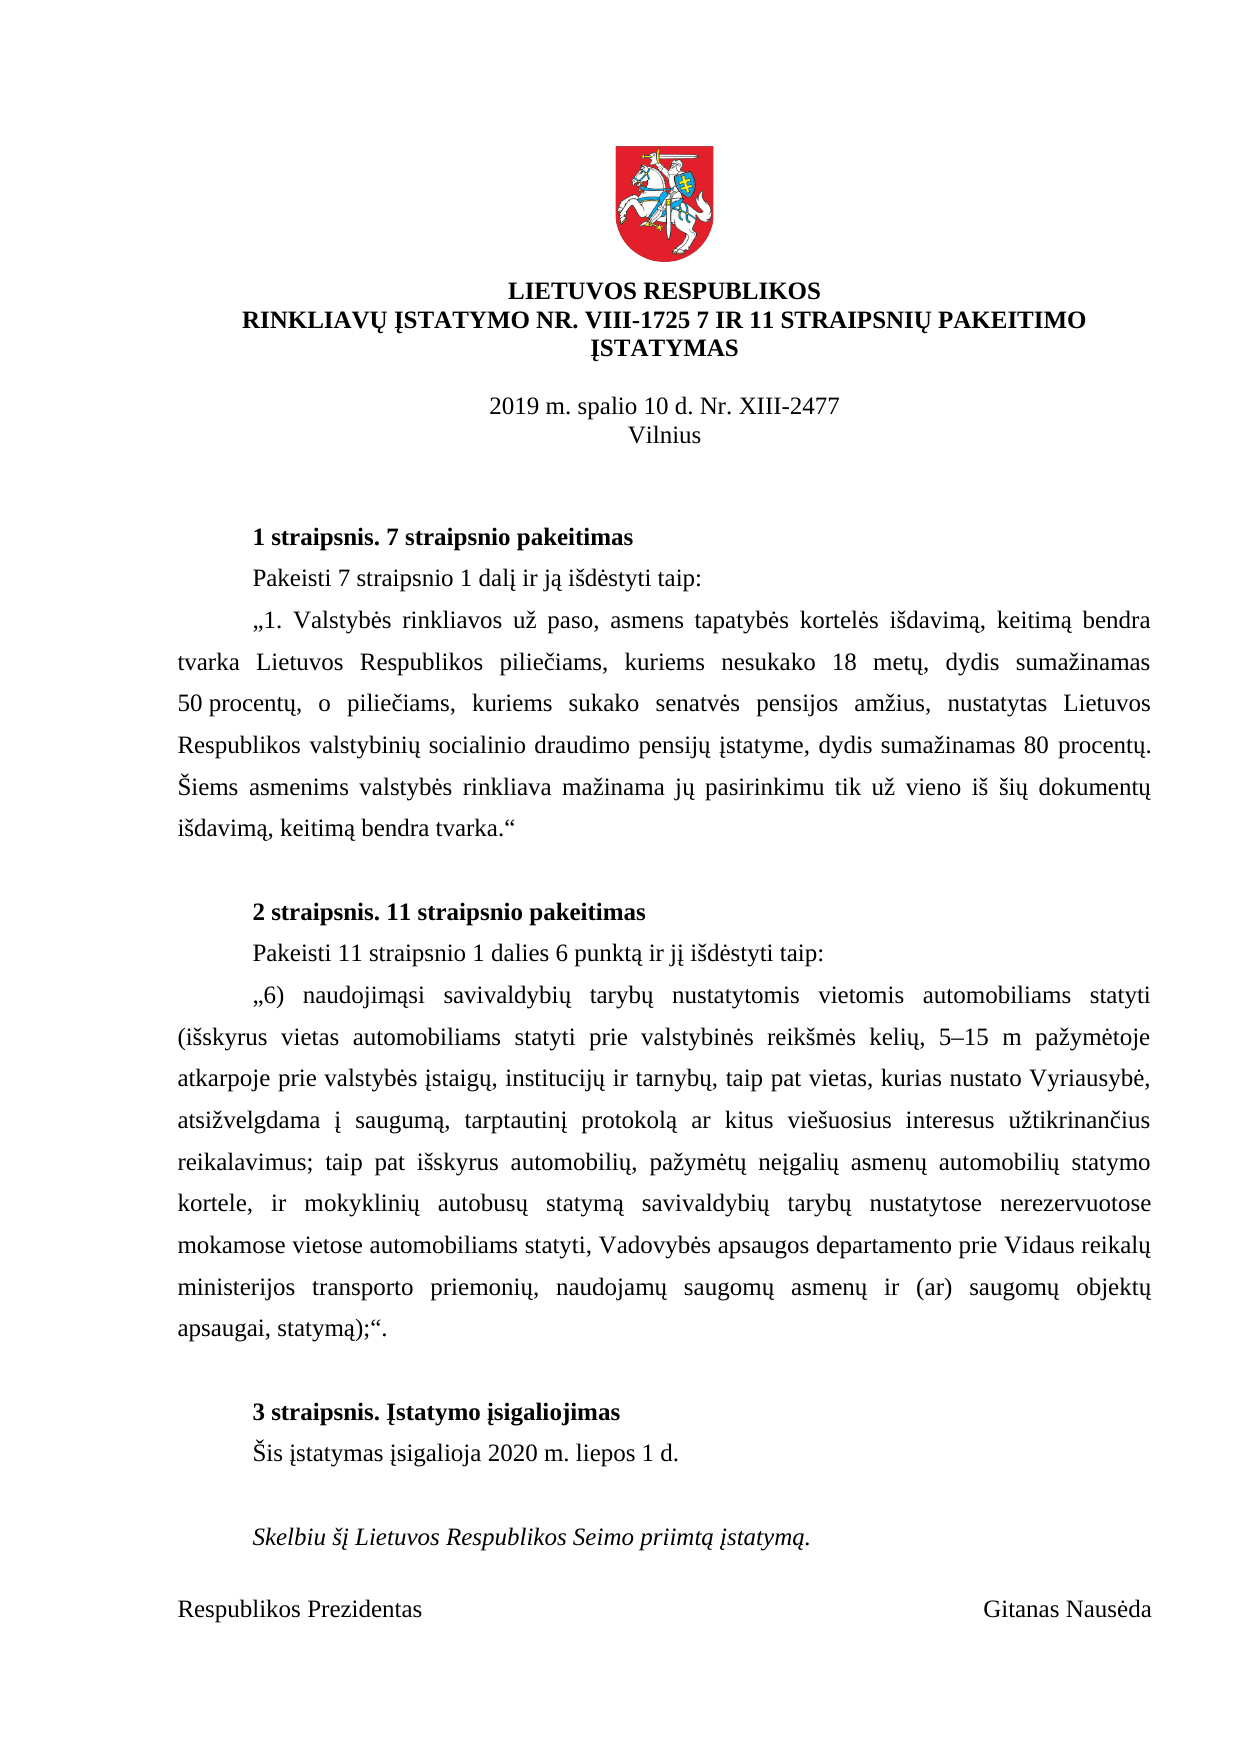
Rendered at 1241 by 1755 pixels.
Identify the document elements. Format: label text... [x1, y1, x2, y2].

text LIETUVOS RESPUBLIKOS [177, 276, 1152, 305]
text Šis įstatymas įsigalioja 2020 m. liepos 1 d. [177, 1426, 1152, 1467]
text RINKLIAVŲ ĮSTATYMO NR. VIII-1725 7 IR 11 STRAIPSNIŲ PAKEITIMO [177, 305, 1152, 333]
text „1. Valstybės rinkliavos už paso, asmens tapatybės kortelės išdavimą, keitimą bendra tvarka Lietuvos Respublikos piliečiams, kuriems nesukako 18 metų, dydis sumažinamas 50 procentų, o piliečiams, kuriems sukako senatvės pensijos amžius, nustatytas Lietuvos Respublikos valstybinių socialinio draudimo pensijų įstatyme, dydis sumažinamas 80 procentų. Šiems asmenims valstybės rinkliava mažinama jų pasirinkimu tik už vieno iš šių dokumentų išdavimą, keitimą bendra tvarka.“ [177, 592, 1152, 842]
text Respublikos Prezidentas Gitanas Nausėda [177, 1594, 1152, 1622]
text „6) naudojimąsi savivaldybių tarybų nustatytomis vietomis automobiliams statyti (išskyrus vietas automobiliams statyti prie valstybinės reikšmės kelių, 5–15 m pažymėtoje atkarpoje prie valstybės įstaigų, institucijų ir tarnybų, taip pat vietas, kurias nustato Vyriausybė, atsižvelgdama į saugumą, tarptautinį protokolą ar kitus viešuosius interesus užtikrinančius reikalavimus; taip pat išskyrus automobilių, pažymėtų neįgalių asmenų automobilių statymo kortele, ir mokyklinių autobusų statymą savivaldybių tarybų nustatytose nerezervuotose mokamose vietose automobiliams statyti, Vadovybės apsaugos departamento prie Vidaus reikalų ministerijos transporto priemonių, naudojamų saugomų asmenų ir (ar) saugomų objektų apsaugai, statymą);“. [177, 967, 1152, 1342]
text Skelbiu šį Lietuvos Respublikos Seimo priimtą įstatymą. [177, 1509, 1152, 1551]
text 3 straipsnis. Įstatymo įsigaliojimas [177, 1384, 1152, 1426]
text 1 straipsnis. 7 straipsnio pakeitimas [177, 509, 1152, 551]
text 2 straipsnis. 11 straipsnio pakeitimas [177, 884, 1152, 926]
text 2019 m. spalio 10 d. Nr. XIII-2477 [177, 391, 1152, 420]
text Vilnius [177, 420, 1152, 448]
text Pakeisti 11 straipsnio 1 dalies 6 punktą ir jį išdėstyti taip: [177, 926, 1152, 967]
text ĮSTATYMAS [177, 333, 1152, 362]
text Pakeisti 7 straipsnio 1 dalį ir ją išdėstyti taip: [177, 551, 1152, 592]
